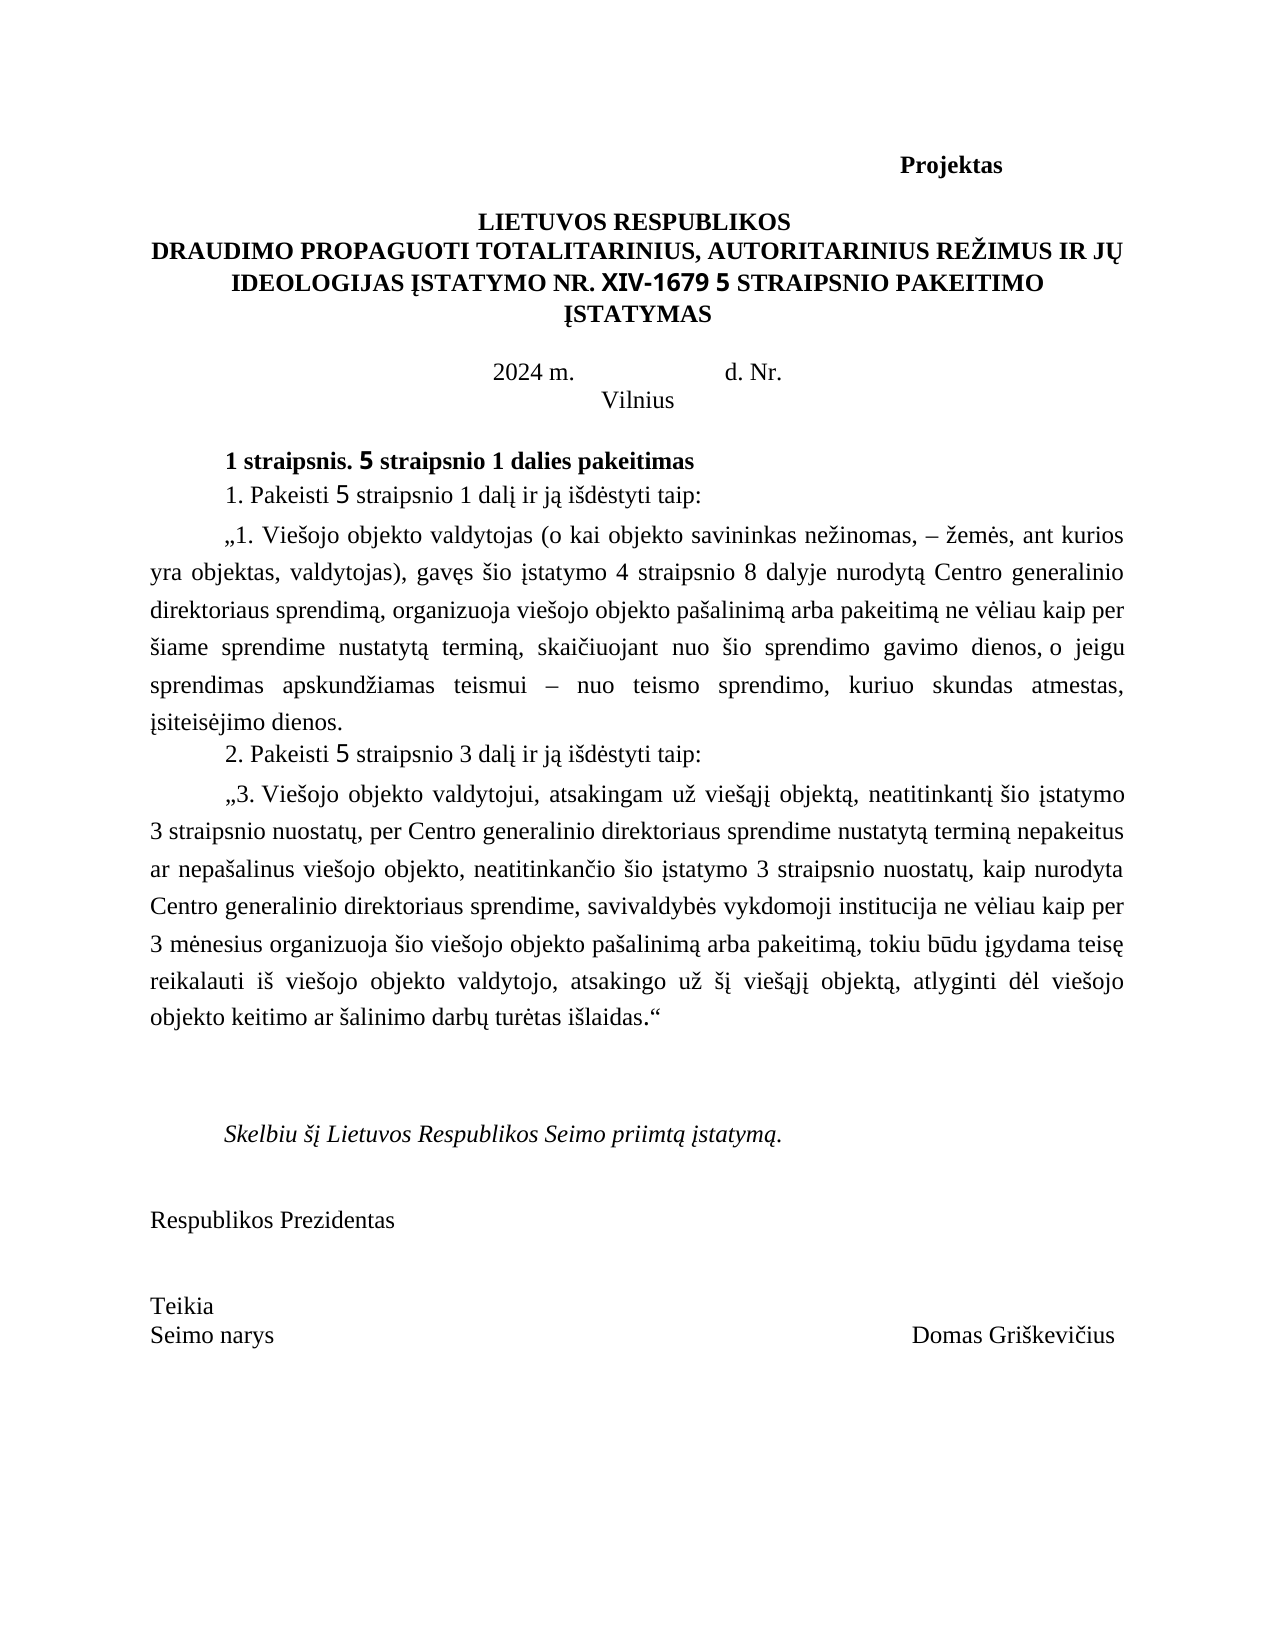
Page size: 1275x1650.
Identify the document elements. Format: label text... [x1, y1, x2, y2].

text Projektas [900, 150, 1125, 179]
text Skelbiu šį Lietuvos Respublikos Seimo priimtą įstatymą. [150, 1119, 1125, 1147]
text LIETUVOS RESPUBLIKOS [150, 207, 1125, 236]
text „1. Viešojo objekto valdytojas (o kai objekto savininkas nežinomas, – žemės, ant kurios yra objektas, valdytojas), gavęs šio įstatymo 4 straipsnio 8 dalyje nurodytą Centro generalinio direktoriaus sprendimą, organizuoja viešojo objekto pašalinimą arba pakeitimą ne vėliau kaip per šiame sprendime nustatytą terminą, skaičiuojant nuo šio sprendimo gavimo dienos, o jeigu sprendimas apskundžiamas teismui – nuo teismo sprendimo, kuriuo skundas atmestas, įsiteisėjimo dienos. [150, 511, 1125, 736]
text Respublikos Prezidentas [150, 1205, 1125, 1234]
text 1 straipsnis. 5 straipsnio 1 dalies pakeitimas [150, 443, 1125, 477]
text 1. Pakeisti 5 straipsnio 1 dalį ir ją išdėstyti taip: [150, 477, 1125, 511]
text 2. Pakeisti 5 straipsnio 3 dalį ir ją išdėstyti taip: [150, 736, 1125, 770]
text ĮSTATYMAS [150, 299, 1125, 328]
text Seimo narys Domas Griškevičius [150, 1320, 1125, 1349]
text DRAUDIMO PROPAGUOTI TOTALITARINIUS, AUTORITARINIUS REŽIMUS IR JŲ IDEOLOGIJAS ĮSTATYMO NR. XIV-1679 5 STRAIPSNIO PAKEITIMO [150, 236, 1125, 299]
text „3. Viešojo objekto valdytojui, atsakingam už viešąjį objektą, neatitinkantį šio įstatymo 3 straipsnio nuostatų, per Centro generalinio direktoriaus sprendime nustatytą terminą nepakeitus ar nepašalinus viešojo objekto, neatitinkančio šio įstatymo 3 straipsnio nuostatų, kaip nurodyta Centro generalinio direktoriaus sprendime, savivaldybės vykdomoji institucija ne vėliau kaip per 3 mėnesius organizuoja šio viešojo objekto pašalinimą arba pakeitimą, tokiu būdu įgydama teisę reikalauti iš viešojo objekto valdytojo, atsakingo už šį viešąjį objektą, atlyginti dėl viešojo objekto keitimo ar šalinimo darbų turėtas išlaidas.“ [150, 770, 1125, 1032]
text 2024 m. d. Nr. [150, 357, 1125, 385]
text Teikia [150, 1291, 1125, 1320]
text Vilnius [150, 385, 1125, 414]
